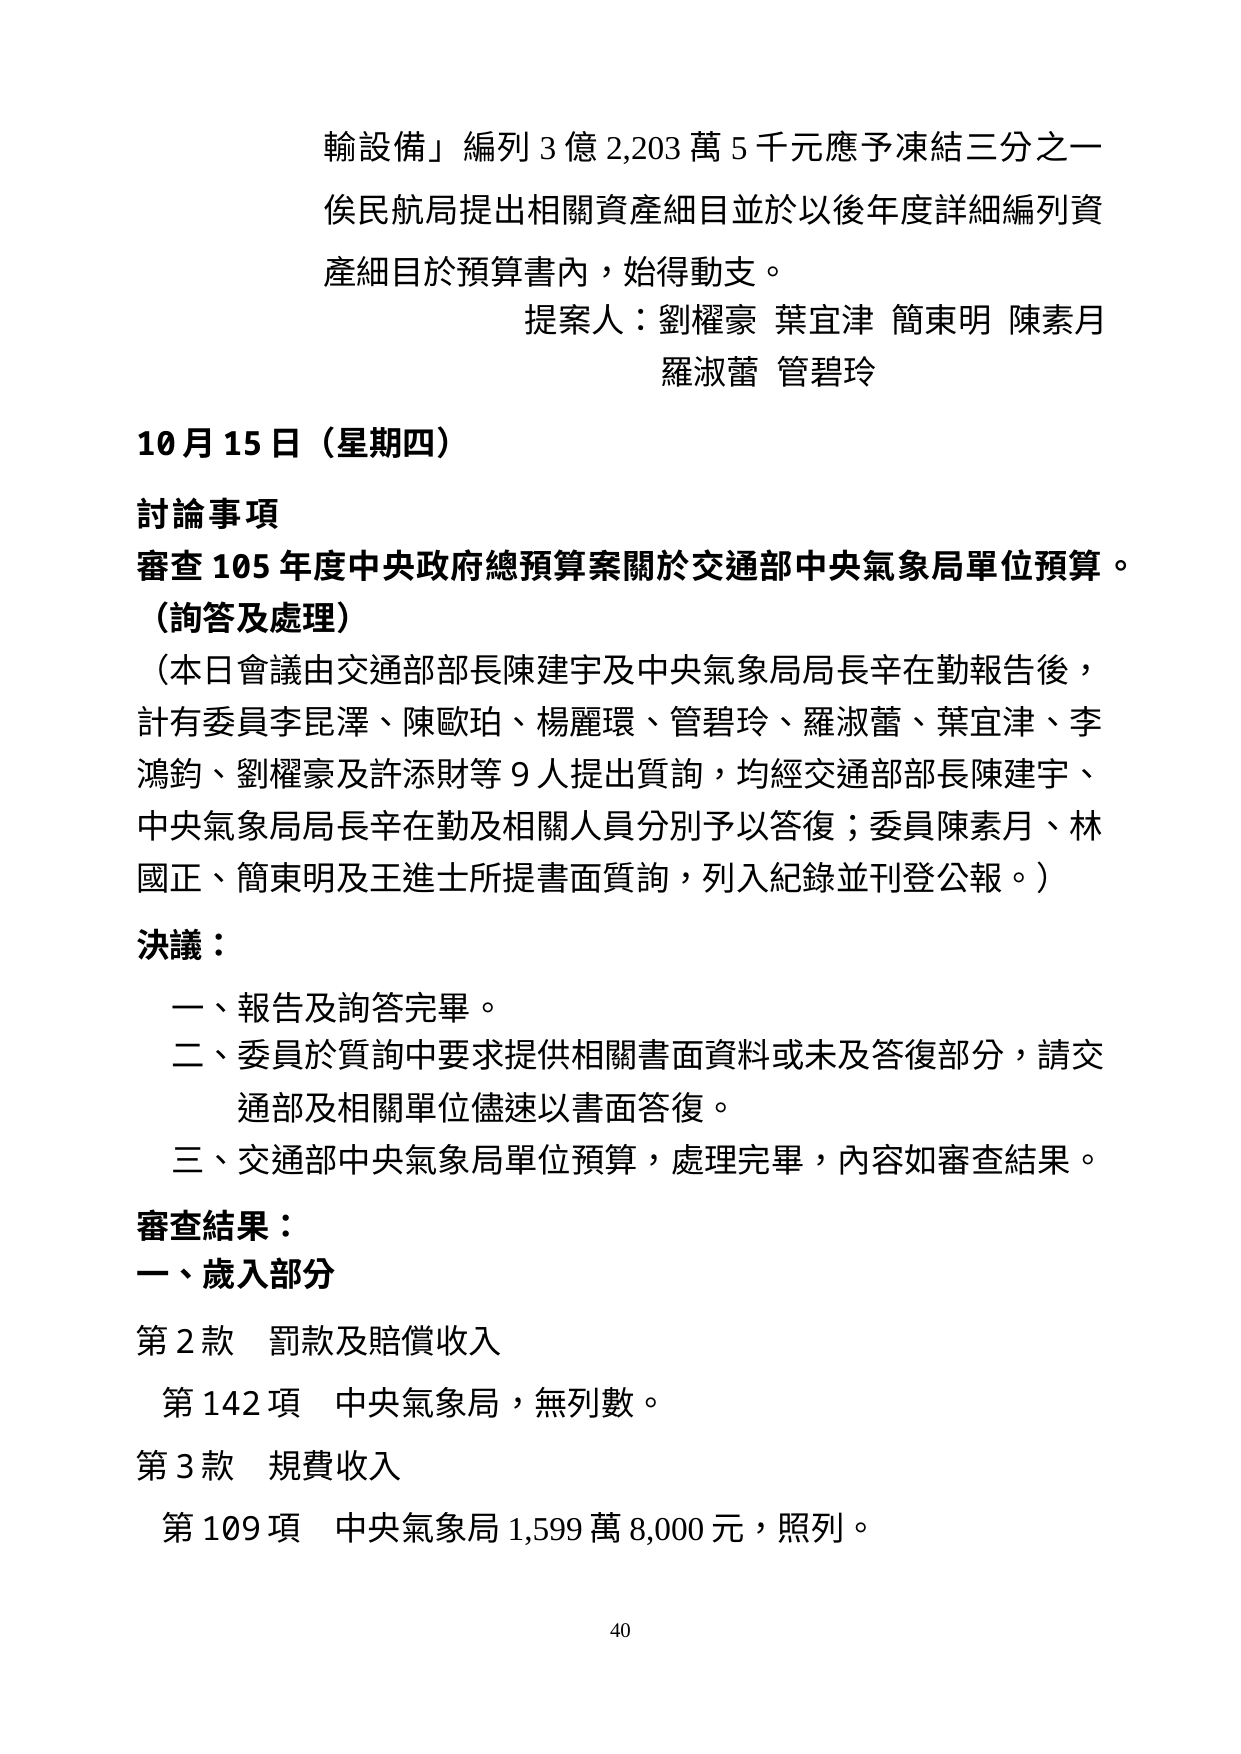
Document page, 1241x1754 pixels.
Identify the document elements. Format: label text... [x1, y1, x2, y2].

text 第2款 罰款及賠償收入 [135, 1297, 1104, 1359]
text 三、交通部中央氣象局單位預算，處理完畢，內容如審查結果。 [171, 1130, 1104, 1182]
text 10.民航作業基金105年度預算「一般建築及設備計畫」項下「交通及運輸設備」編列3億2,203萬5千元辦理松山機場監視系統及火警廣播監控系統改善，以及汰（新）購各機場業務所需車輛與助導航設施，惟在預算書「增購及汰舊換新管理用公務車明細表」內全屬空白，僅於備註說明其他車輛增購及汰舊換新後共507輛，其中增購工程車9輛、其他特種車14輛、機車3輛，民航作業基金車輛管理共507輛卻未將該資產細目詳細呈現預算書內，無法瞭解報廢年限即編列經費增購換新，實不利預算監督，爰此民航事業作業基金105年度預算「一般建築及設備計畫—交通及運輸設備」編列3億2,203萬5千元應予凍結三分之一，俟民航局提出相關資產細目並於以後年度詳細編列資產細目於預算書內，始得動支。 [273, 103, 1104, 291]
text 一、歲入部分 [136, 1245, 1104, 1297]
text 第3款 規費收入 [135, 1422, 1104, 1484]
text 決議： [136, 901, 1104, 964]
text 一、報告及詢答完畢。 [136, 964, 1104, 1026]
text 審查結果： [136, 1182, 1104, 1245]
text 審查105年度中央政府總預算案關於交通部中央氣象局單位預算。（詢答及處理） [136, 537, 1104, 641]
text 討論事項 [136, 484, 1104, 537]
text 第109項 中央氣象局1,599萬8,000元，照列。 [161, 1484, 1104, 1547]
text 提案人：劉櫂豪 葉宜津 簡東明 陳素月羅淑蕾 管碧玲 [524, 291, 1119, 395]
text 10月15日（星期四） [136, 414, 1104, 466]
text 二、委員於質詢中要求提供相關書面資料或未及答復部分，請交通部及相關單位儘速以書面答復。 [171, 1026, 1104, 1130]
text 第142項 中央氣象局，無列數。 [161, 1359, 1104, 1422]
text （本日會議由交通部部長陳建宇及中央氣象局局長辛在勤報告後，計有委員李昆澤、陳歐珀、楊麗環、管碧玲、羅淑蕾、葉宜津、李鴻鈞、劉櫂豪及許添財等9人提出質詢，均經交通部部長陳建宇、中央氣象局局長辛在勤及相關人員分別予以答復；委員陳素月、林國正、簡東明及王進士所提書面質詢，列入紀錄並刊登公報。） [136, 641, 1104, 901]
